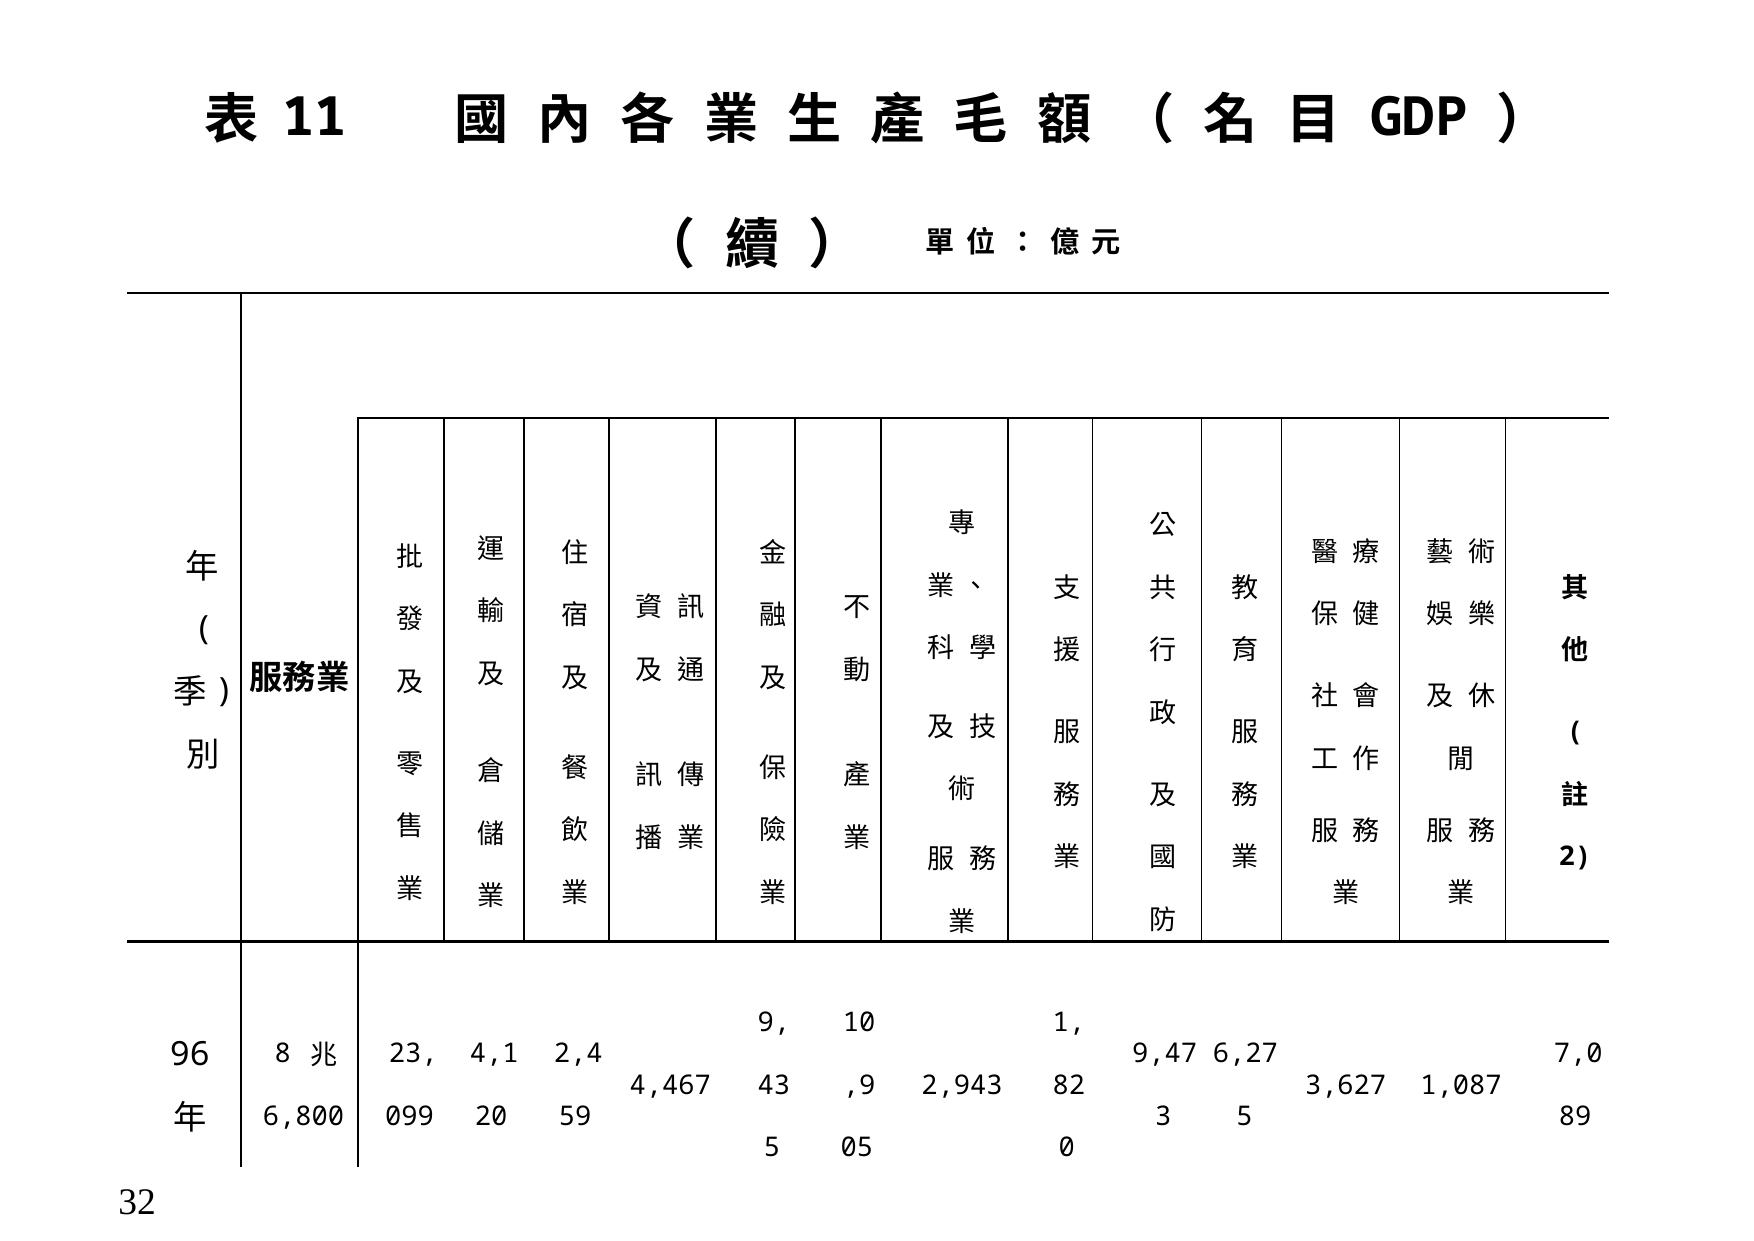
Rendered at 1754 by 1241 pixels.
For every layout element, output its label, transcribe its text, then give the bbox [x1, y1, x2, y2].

table_cell 1,820 [1008, 943, 1092, 1167]
table_cell 2,943 [881, 943, 1008, 1167]
table_cell 藝術娛樂 及休閒 服務業 [1400, 419, 1505, 940]
table_cell 9,435 [716, 943, 795, 1167]
table_cell 3,627 [1281, 943, 1400, 1167]
table_cell 4,120 [444, 943, 524, 1167]
table_cell 8兆6,800 [242, 943, 357, 1167]
table_cell 服務業 [242, 417, 357, 940]
table_cell 7,089 [1506, 943, 1609, 1167]
table_header [1609, 292, 1627, 417]
table_header 年(季)別 [127, 294, 240, 940]
table_cell [1609, 940, 1627, 1167]
table_cell 運輸及 倉儲業 [445, 419, 523, 940]
table_cell 9,473 [1092, 943, 1201, 1167]
table_cell 2,459 [524, 943, 609, 1167]
table_cell 1,087 [1400, 943, 1506, 1167]
table_cell 6,275 [1201, 943, 1281, 1167]
table_cell 其他 (註2) [1506, 419, 1609, 940]
table_cell 不動 產業 [796, 419, 880, 940]
table_cell 公共行政 及國防 [1093, 419, 1201, 940]
subtitle 表11 國內各業生產毛額（名目GDP）（續） 單位：億元 [127, 42, 1627, 292]
table_cell 專業、科學 及技術 服務業 [882, 419, 1007, 940]
table_cell 支援 服務業 [1009, 419, 1092, 940]
table_cell 批發及 零售業 [359, 419, 443, 940]
table_cell 資訊及通 訊傳播業 [610, 419, 715, 940]
table_cell 96年 [127, 943, 240, 1167]
table_cell 23,099 [359, 943, 444, 1167]
table_cell 醫療保健 社會工作 服務業 [1282, 419, 1399, 940]
table_cell 4,467 [609, 943, 716, 1167]
table_cell 金融及 保險業 [717, 419, 794, 940]
table_cell [1609, 417, 1627, 940]
table_cell 教育 服務業 [1202, 419, 1281, 940]
table_cell 10,905 [795, 943, 881, 1167]
table_header [242, 294, 1609, 417]
table_cell 住宿及 餐飲業 [525, 419, 608, 940]
